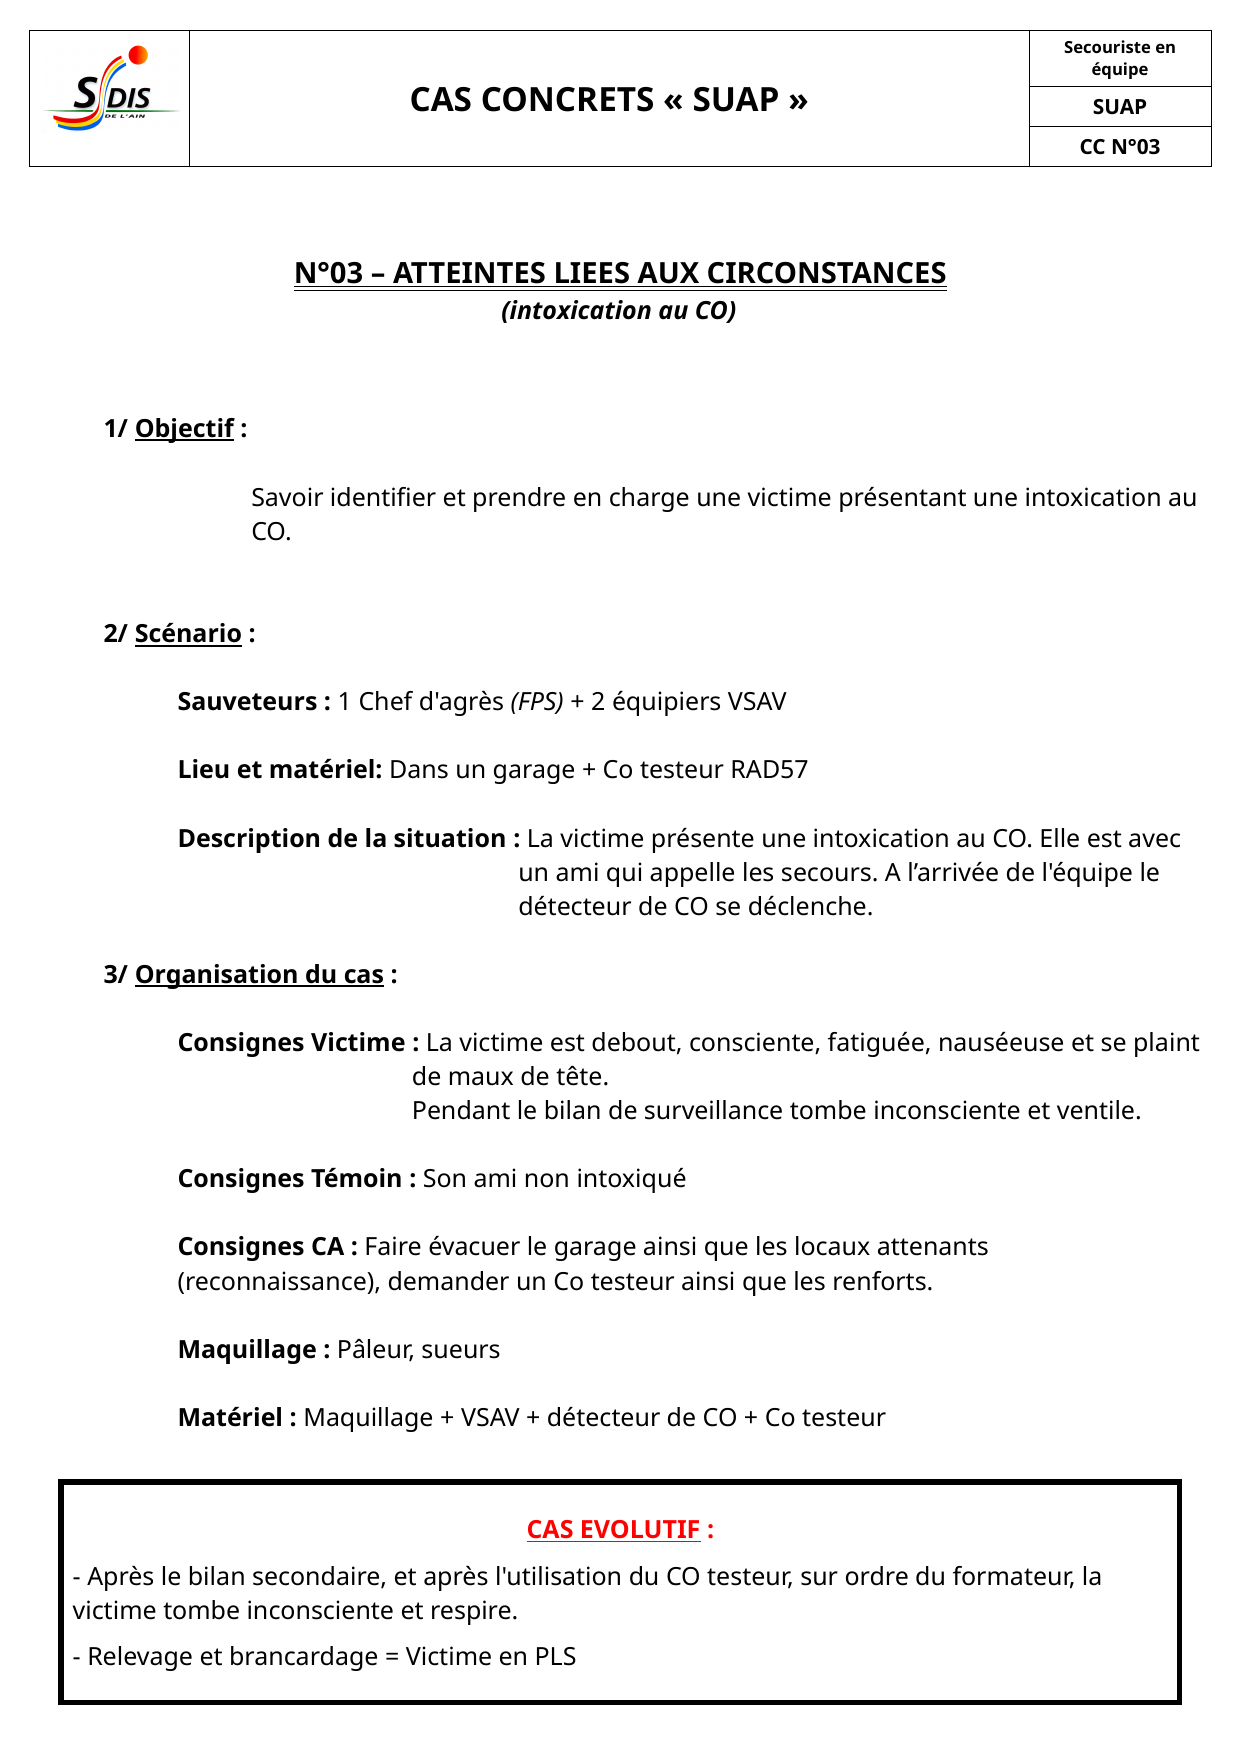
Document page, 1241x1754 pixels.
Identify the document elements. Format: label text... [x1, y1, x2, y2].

table_header Secouriste en équipe [1030, 31, 1211, 86]
text N°03 – ATTEINTES LIEES AUX CIRCONSTANCES [29, 253, 1211, 292]
text - Relevage et brancardage = Victime en PLS [72, 1639, 1168, 1673]
text Maquillage : Pâleur, sueurs [29, 1331, 1211, 1365]
text CAS EVOLUTIF : [72, 1512, 1168, 1546]
text - Après le bilan secondaire, et après l'utilisation du CO testeur, sur ordre du formateur, la victime tombe inconsciente et respire. [72, 1558, 1168, 1626]
text 3/ Organisation du cas : [29, 957, 1211, 991]
text Savoir identifier et prendre en charge une victime présentant une intoxication au CO. [29, 480, 1211, 548]
text Sauveteurs : 1 Chef d'agrès (FPS) + 2 équipiers VSAV [29, 684, 1211, 718]
text 1/ Objectif : [29, 406, 1211, 446]
table_header CAS CONCRETS « SUAP » [190, 31, 1029, 166]
table_cell CC N°03 [1030, 127, 1211, 166]
text Consignes Témoin : Son ami non intoxiqué [29, 1161, 1211, 1195]
text Pendant le bilan de surveillance tombe inconsciente et ventile. [29, 1093, 1211, 1127]
text Consignes CA : Faire évacuer le garage ainsi que les locaux attenants (reconnaissance), demander un Co testeur ainsi que les renforts. [29, 1229, 1211, 1297]
text Lieu et matériel: Dans un garage + Co testeur RAD57 [29, 752, 1211, 786]
text (intoxication au CO) [29, 292, 1211, 327]
text Description de la situation : La victime présente une intoxication au CO. Elle est avec un ami qui appelle les secours. A l’arrivée de l'équipe le [29, 820, 1211, 888]
picture [41, 41, 182, 133]
table_cell SUAP [1030, 87, 1211, 126]
table_header [30, 31, 189, 166]
text 2/ Scénario : [29, 616, 1211, 650]
text détecteur de CO se déclenche. [29, 888, 1211, 922]
text Matériel : Maquillage + VSAV + détecteur de CO + Co testeur [29, 1399, 1211, 1433]
text Consignes Victime : La victime est debout, consciente, fatiguée, nauséeuse et se plaint de maux de tête. [29, 1025, 1211, 1093]
